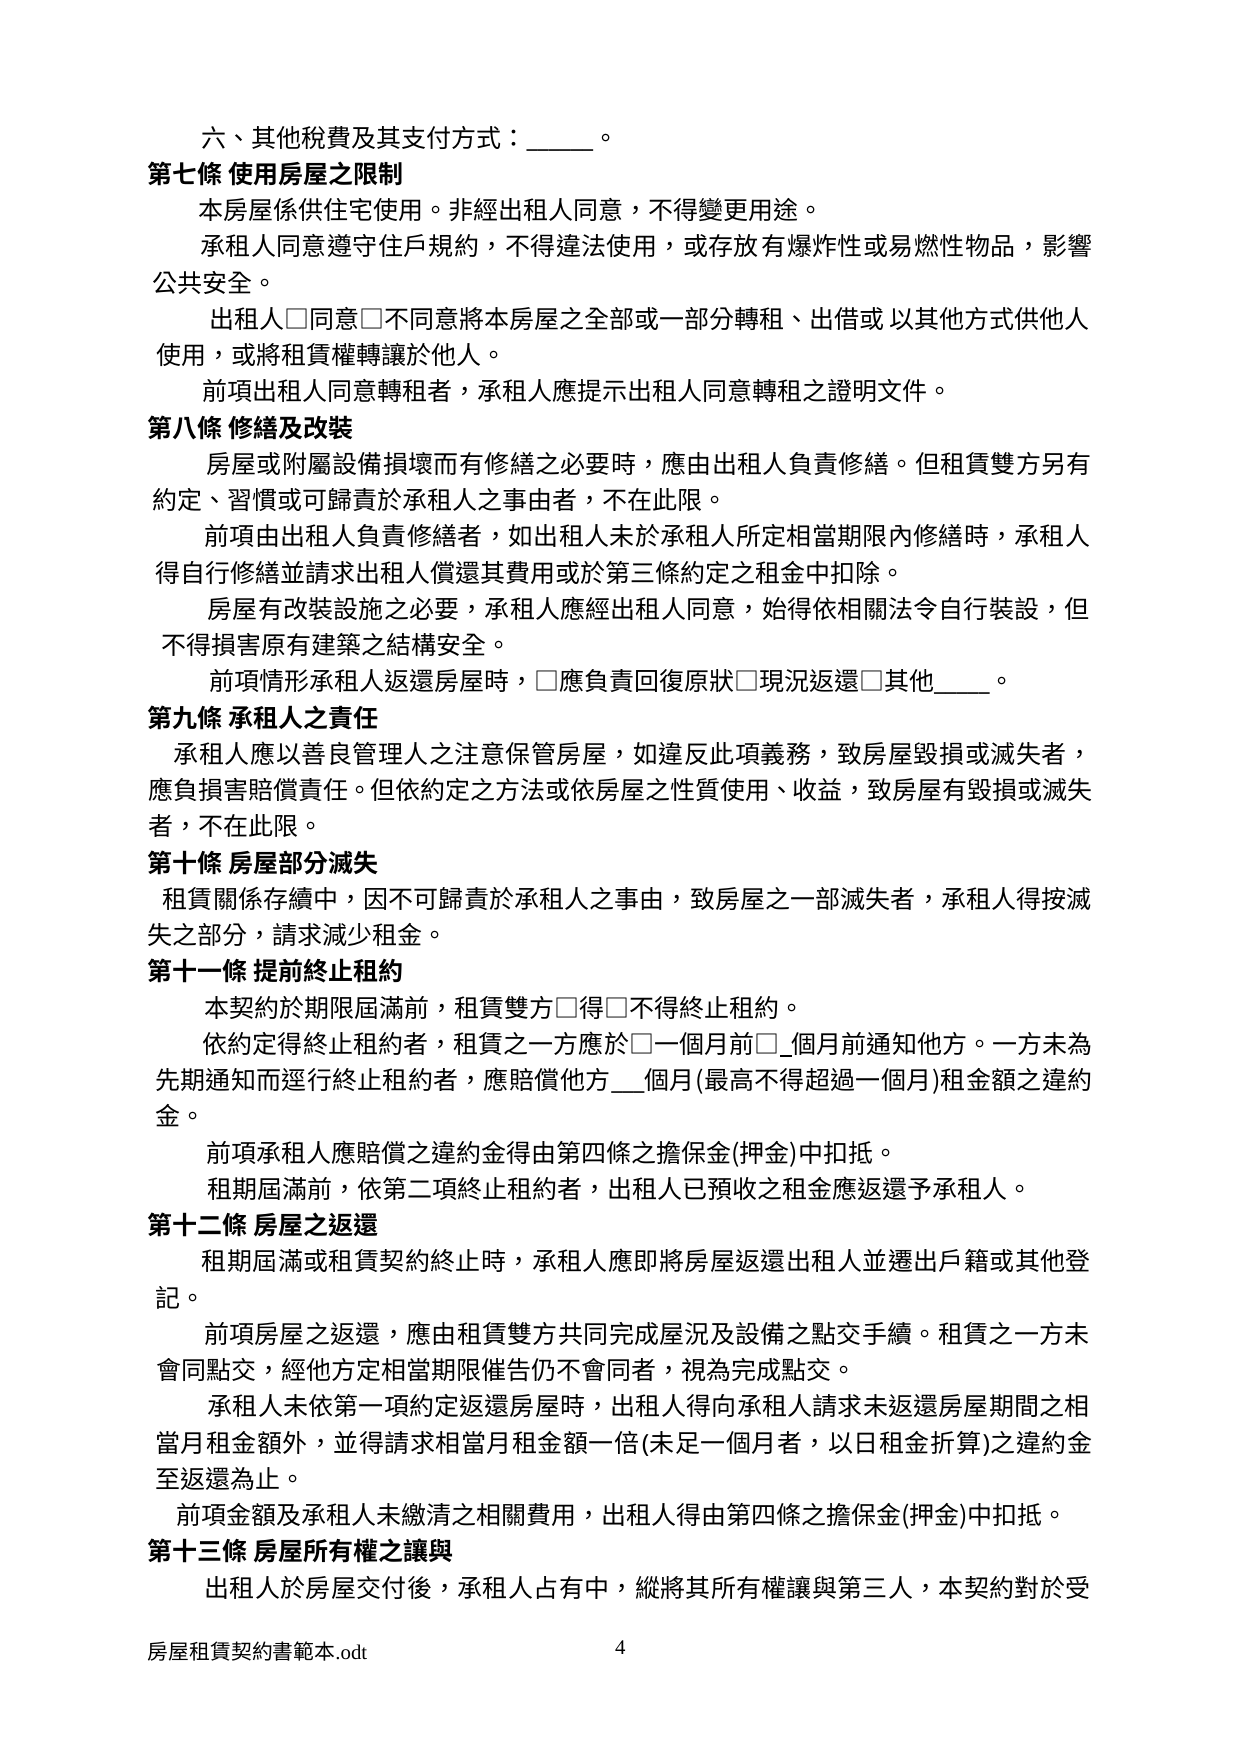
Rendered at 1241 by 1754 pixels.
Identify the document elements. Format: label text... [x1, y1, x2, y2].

text 房屋或附屬設備損壞而有修繕之必要時，應由出租人負責修繕。但租賃雙方另有約定、習慣或可歸責於承租人之事由者，不在此限。 [152, 444, 1092, 517]
text 前項出租人同意轉租者，承租人應提示出租人同意轉租之證明文件。 [162, 372, 1092, 408]
text 租期屆滿前，依第二項終止租約者，出租人已預收之租金應返還予承租人。 [155, 1169, 1092, 1206]
text 承租人應以善良管理人之注意保管房屋，如違反此項義務，致房屋毀損或滅失者，應負損害賠償責任。但依約定之方法或依房屋之性質使用、收益，致房屋有毀損或滅失者，不在此限。 [145, 734, 1092, 843]
text 第十二條 房屋之返還 [148, 1206, 1092, 1242]
text 出租人於房屋交付後，承租人占有中，縱將其所有權讓與第三人，本契約對於受 [156, 1568, 1092, 1604]
text 六、其他稅費及其支付方式：______。 [192, 118, 1092, 154]
text 租期屆滿或租賃契約終止時，承租人應即將房屋返還出租人並遷出戶籍或其他登記。 [155, 1242, 1092, 1314]
text 第八條 修繕及改裝 [148, 408, 1092, 444]
text 第九條 承租人之責任 [148, 698, 1092, 734]
text 第十一條 提前終止租約 [148, 952, 1092, 988]
text 本契約於期限屆滿前，租賃雙方□得□不得終止租約。 [175, 988, 1092, 1024]
text 前項承租人應賠償之違約金得由第四條之擔保金(押金)中扣抵。 [162, 1133, 1092, 1169]
text 前項由出租人負責修繕者，如出租人未於承租人所定相當期限內修繕時，承租人得自行修繕並請求出租人償還其費用或於第三條約定之租金中扣除。 [155, 517, 1092, 589]
text 前項金額及承租人未繳清之相關費用，出租人得由第四條之擔保金(押金)中扣抵。 [153, 1496, 1092, 1532]
text 承租人同意遵守住戶規約，不得違法使用，或存放有爆炸性或易燃性物品，影響公共安全。 [152, 227, 1092, 299]
text 第七條 使用房屋之限制 [148, 154, 1092, 191]
text 本房屋係供住宅使用。非經出租人同意，不得變更用途。 [193, 191, 1092, 227]
text 第十條 房屋部分滅失 [148, 843, 1092, 879]
text 房屋有改裝設施之必要，承租人應經出租人同意，始得依相關法令自行裝設，但不得損害原有建築之結構安全。 [161, 589, 1092, 662]
text 前項房屋之返還，應由租賃雙方共同完成屋況及設備之點交手續。租賃之一方未會同點交，經他方定相當期限催告仍不會同者，視為完成點交。 [156, 1314, 1092, 1387]
text 租賃關係存續中，因不可歸責於承租人之事由，致房屋之一部滅失者，承租人得按滅失之部分，請求減少租金。 [136, 879, 1092, 952]
text 第十三條 房屋所有權之讓與 [148, 1532, 1092, 1568]
text 前項情形承租人返還房屋時，□應負責回復原狀□現況返還□其他_____。 [165, 662, 1092, 698]
text 出租人□同意□不同意將本房屋之全部或一部分轉租、出借或 以其他方式供他人使用，或將租賃權轉讓於他人。 [156, 299, 1092, 372]
text 承租人未依第一項約定返還房屋時，出租人得向承租人請求未返還房屋期間之相當月租金額外，並得請求相當月租金額一倍(未足一個月者，以日租金折算)之違約金至返還為止。 [155, 1387, 1092, 1496]
text 依約定得終止租約者，租賃之一方應於□一個月前□ 個月前通知他方。一方未為先期通知而逕行終止租約者，應賠償他方___個月(最高不得超過一個月)租金額之違約金。 [155, 1024, 1092, 1133]
